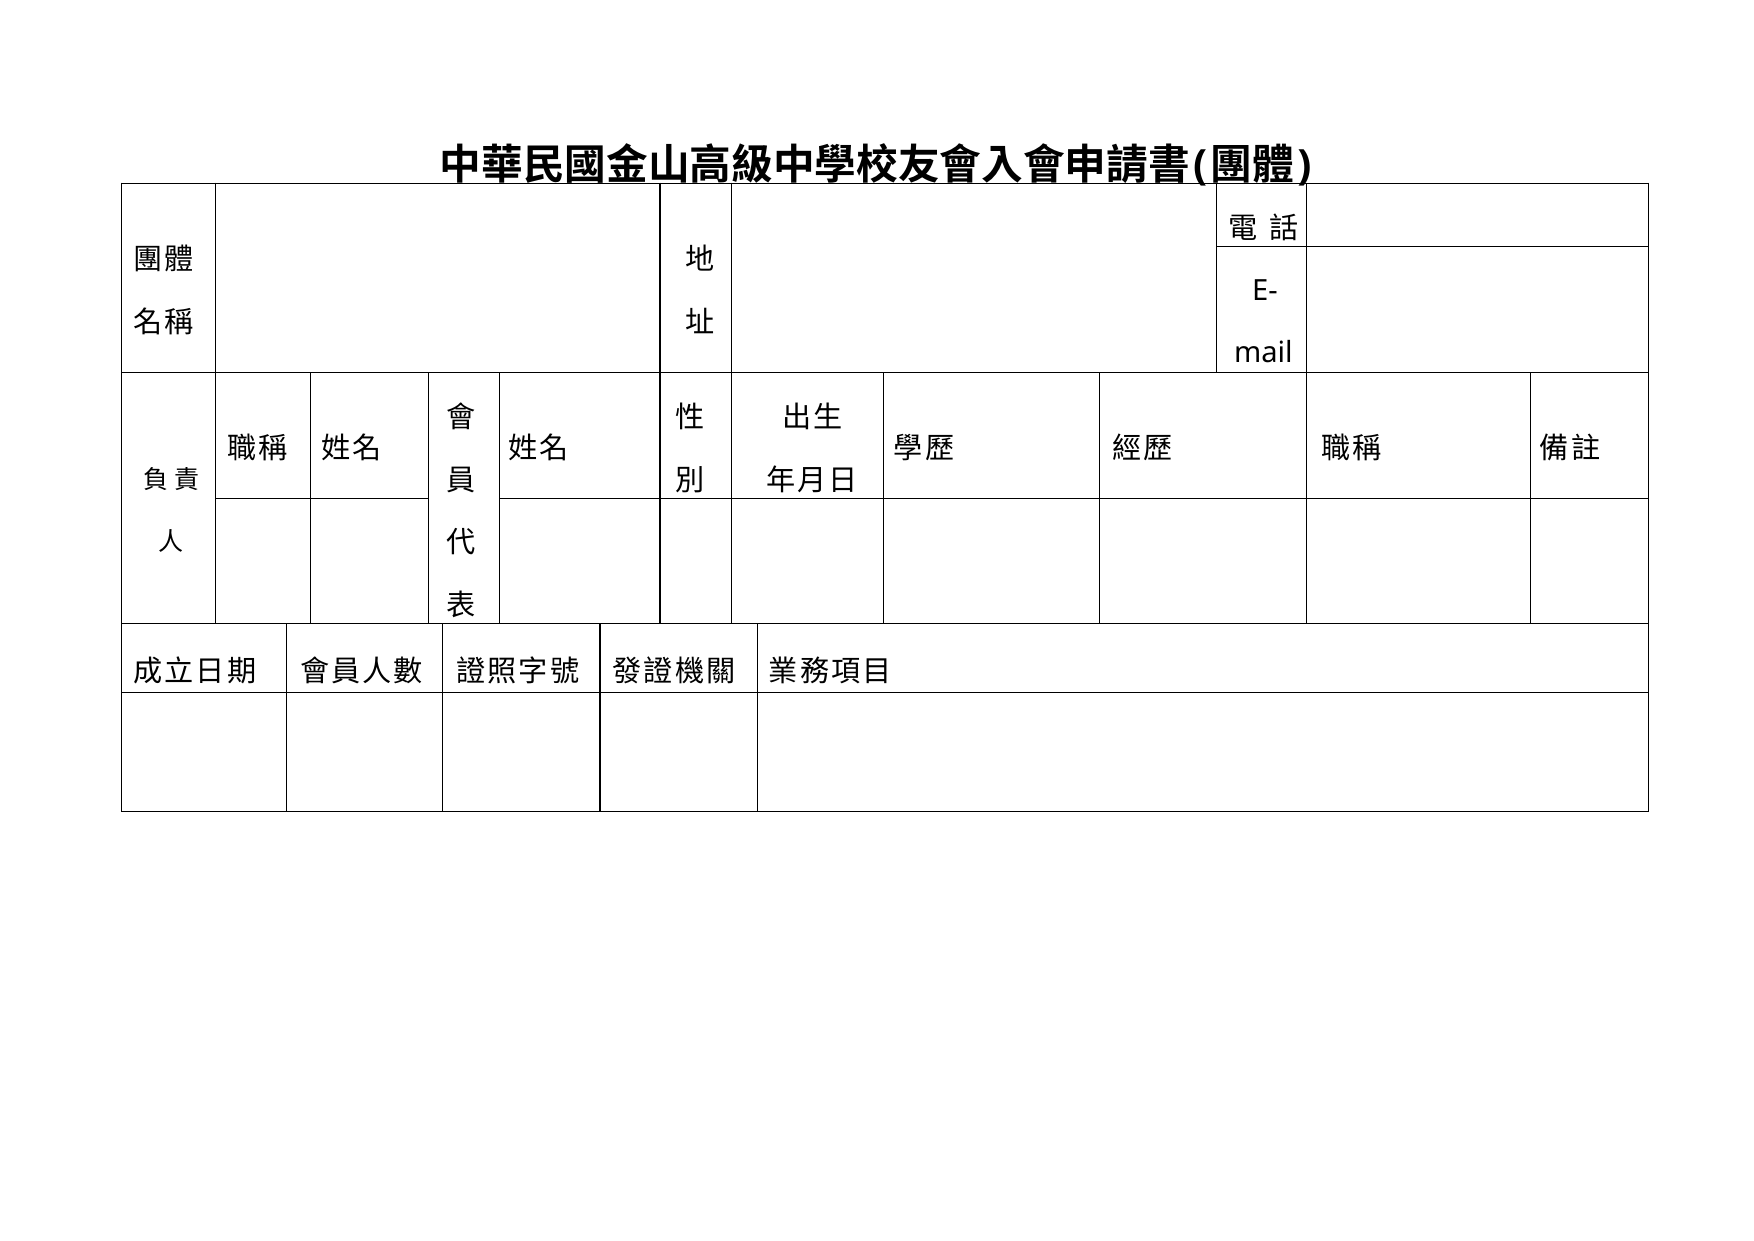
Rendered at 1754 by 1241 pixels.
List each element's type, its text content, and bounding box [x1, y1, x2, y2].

table_cell 姓名 [500, 373, 659, 498]
table_cell [443, 693, 599, 811]
table_cell [601, 693, 757, 811]
table_cell 備註 [1531, 373, 1648, 498]
table_cell [732, 499, 883, 623]
table_header [732, 184, 1216, 372]
table_cell 業務項目 [758, 624, 1648, 692]
table_cell 會員人數 [287, 624, 442, 692]
table_cell [884, 499, 1099, 623]
table_cell [216, 499, 310, 623]
table_cell [1307, 247, 1648, 372]
table_header [1307, 184, 1648, 246]
table_cell 成立日期 [122, 624, 286, 692]
table_header 團體 名稱 [122, 184, 215, 372]
table_cell [122, 693, 286, 811]
table_cell 出生 年月日 [732, 373, 883, 498]
table_cell 負責人 [122, 373, 215, 623]
table_cell 發證機關 [601, 624, 757, 692]
table_cell [287, 693, 442, 811]
table_cell [1531, 499, 1648, 623]
table_cell 經歷 [1100, 373, 1306, 498]
table_cell 證照字號 [443, 624, 599, 692]
table_cell [500, 499, 659, 623]
table_header [216, 184, 659, 372]
table_cell 職稱 [216, 373, 310, 498]
table_cell 職稱 [1307, 373, 1530, 498]
table_cell 性別 [661, 373, 731, 498]
table_cell [661, 499, 731, 623]
table_cell [758, 693, 1648, 811]
table_header 電 話 [1217, 184, 1306, 246]
text 中華民國金山高級中學校友會入會申請書(團體) [122, 120, 1632, 183]
table_cell [1307, 499, 1530, 623]
table_cell 會員代表 [429, 373, 499, 623]
table_cell 姓名 [311, 373, 428, 498]
table_header 地址 [661, 184, 731, 372]
table_cell [1100, 499, 1306, 623]
table_cell 學歷 [884, 373, 1099, 498]
table_cell E-mail [1217, 247, 1306, 372]
table_cell [311, 499, 428, 623]
